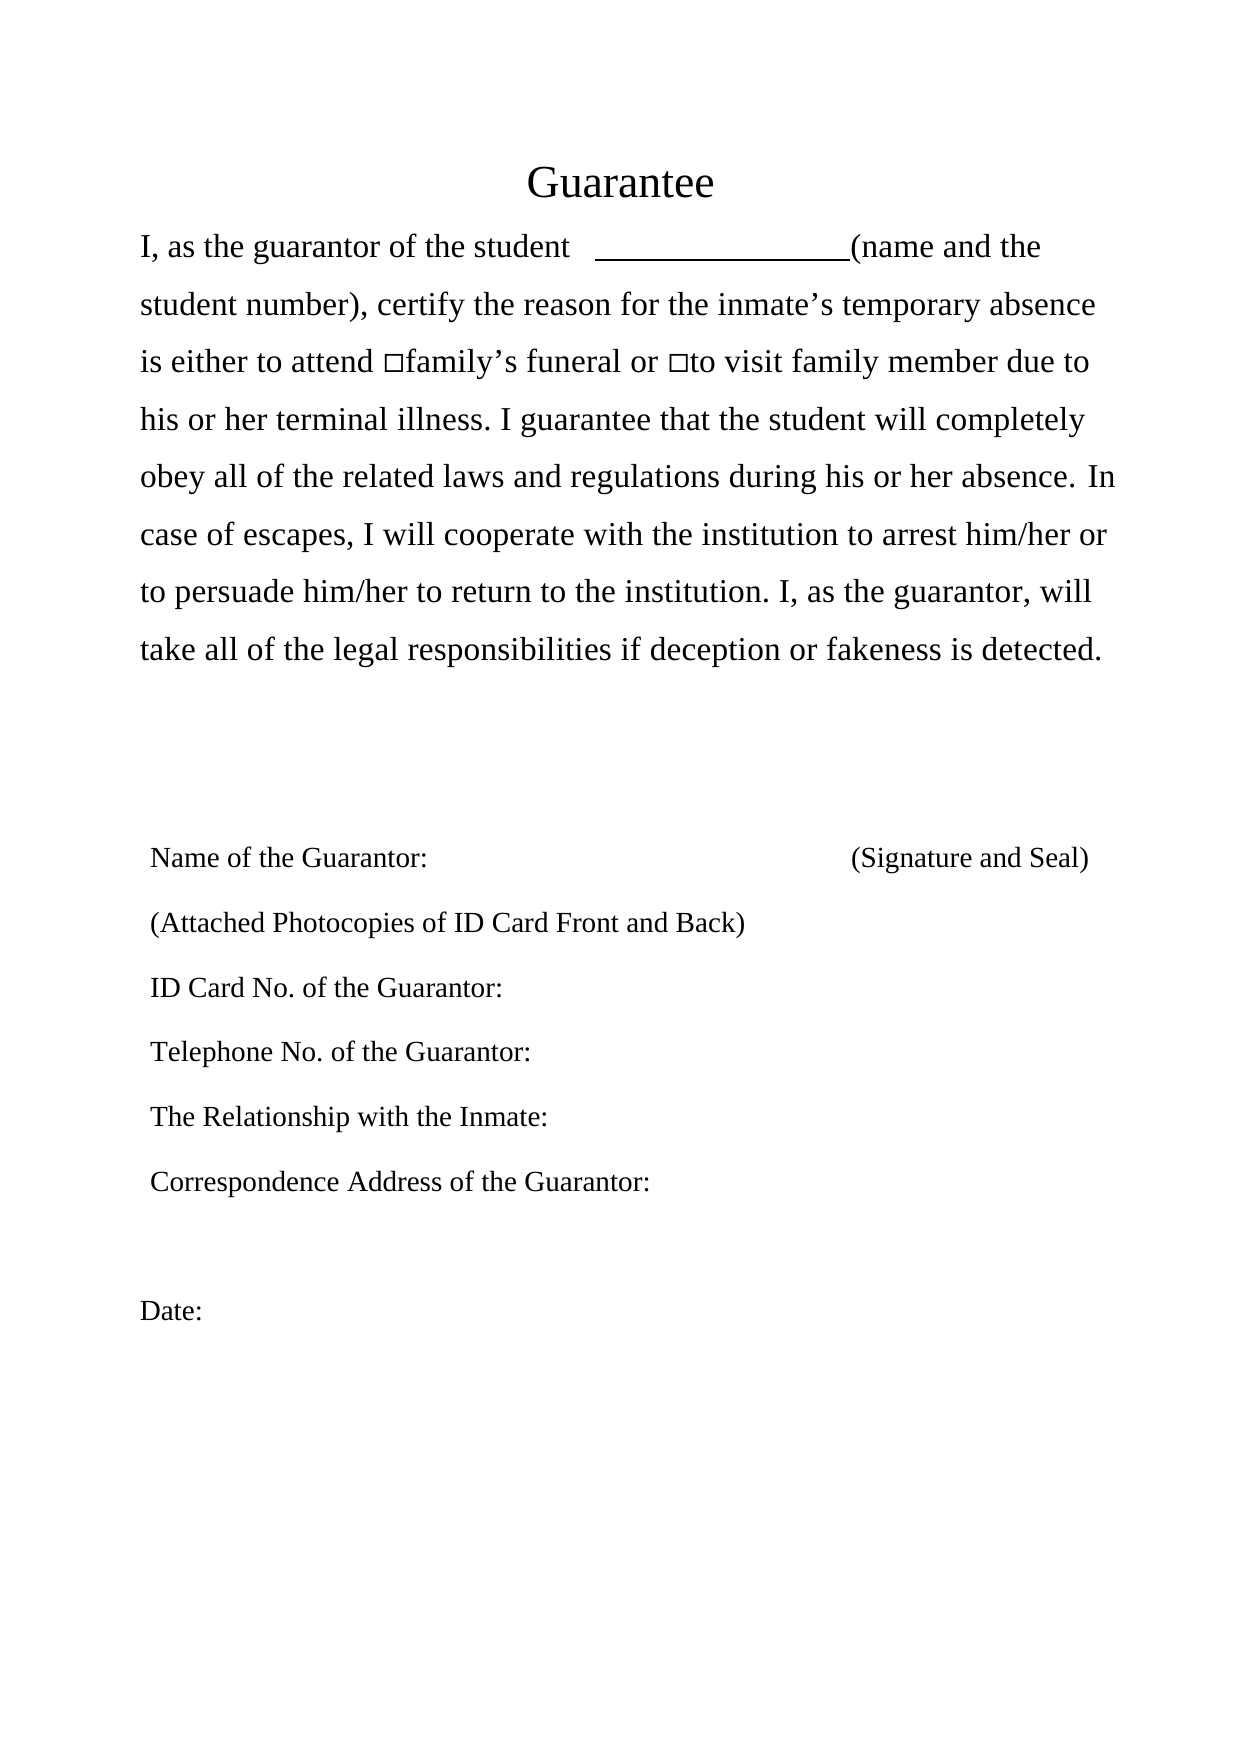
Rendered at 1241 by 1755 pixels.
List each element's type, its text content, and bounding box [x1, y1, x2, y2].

text Guarantee [524, 154, 717, 207]
text Date: [139, 1293, 1128, 1327]
text I, as the guarantor of the student (name and the student number), certify the reason for the inmate’s temporary absence is either to attend family’s funeral or to visit family member due to his or her terminal illness. I guarantee that the student will completely obey all of the related laws and regulations during his or her absence. In case of escapes, I will cooperate with the institution to arrest him/her or to persuade him/her to return to the institution. I, as the guarantor, will take all of the legal responsibilities if deception or fakeness is detected. [140, 226, 1128, 667]
text Telephone No. of the Guarantor: [150, 1034, 893, 1068]
text Name of the Guarantor: (Signature and Seal) (Attached Photocopies of ID Card Front and Back) [150, 840, 1090, 939]
text Correspondence Address of the Guarantor: [150, 1164, 893, 1197]
text The Relationship with the Inmate: [150, 1099, 893, 1133]
text ID Card No. of the Guarantor: [150, 970, 893, 1003]
